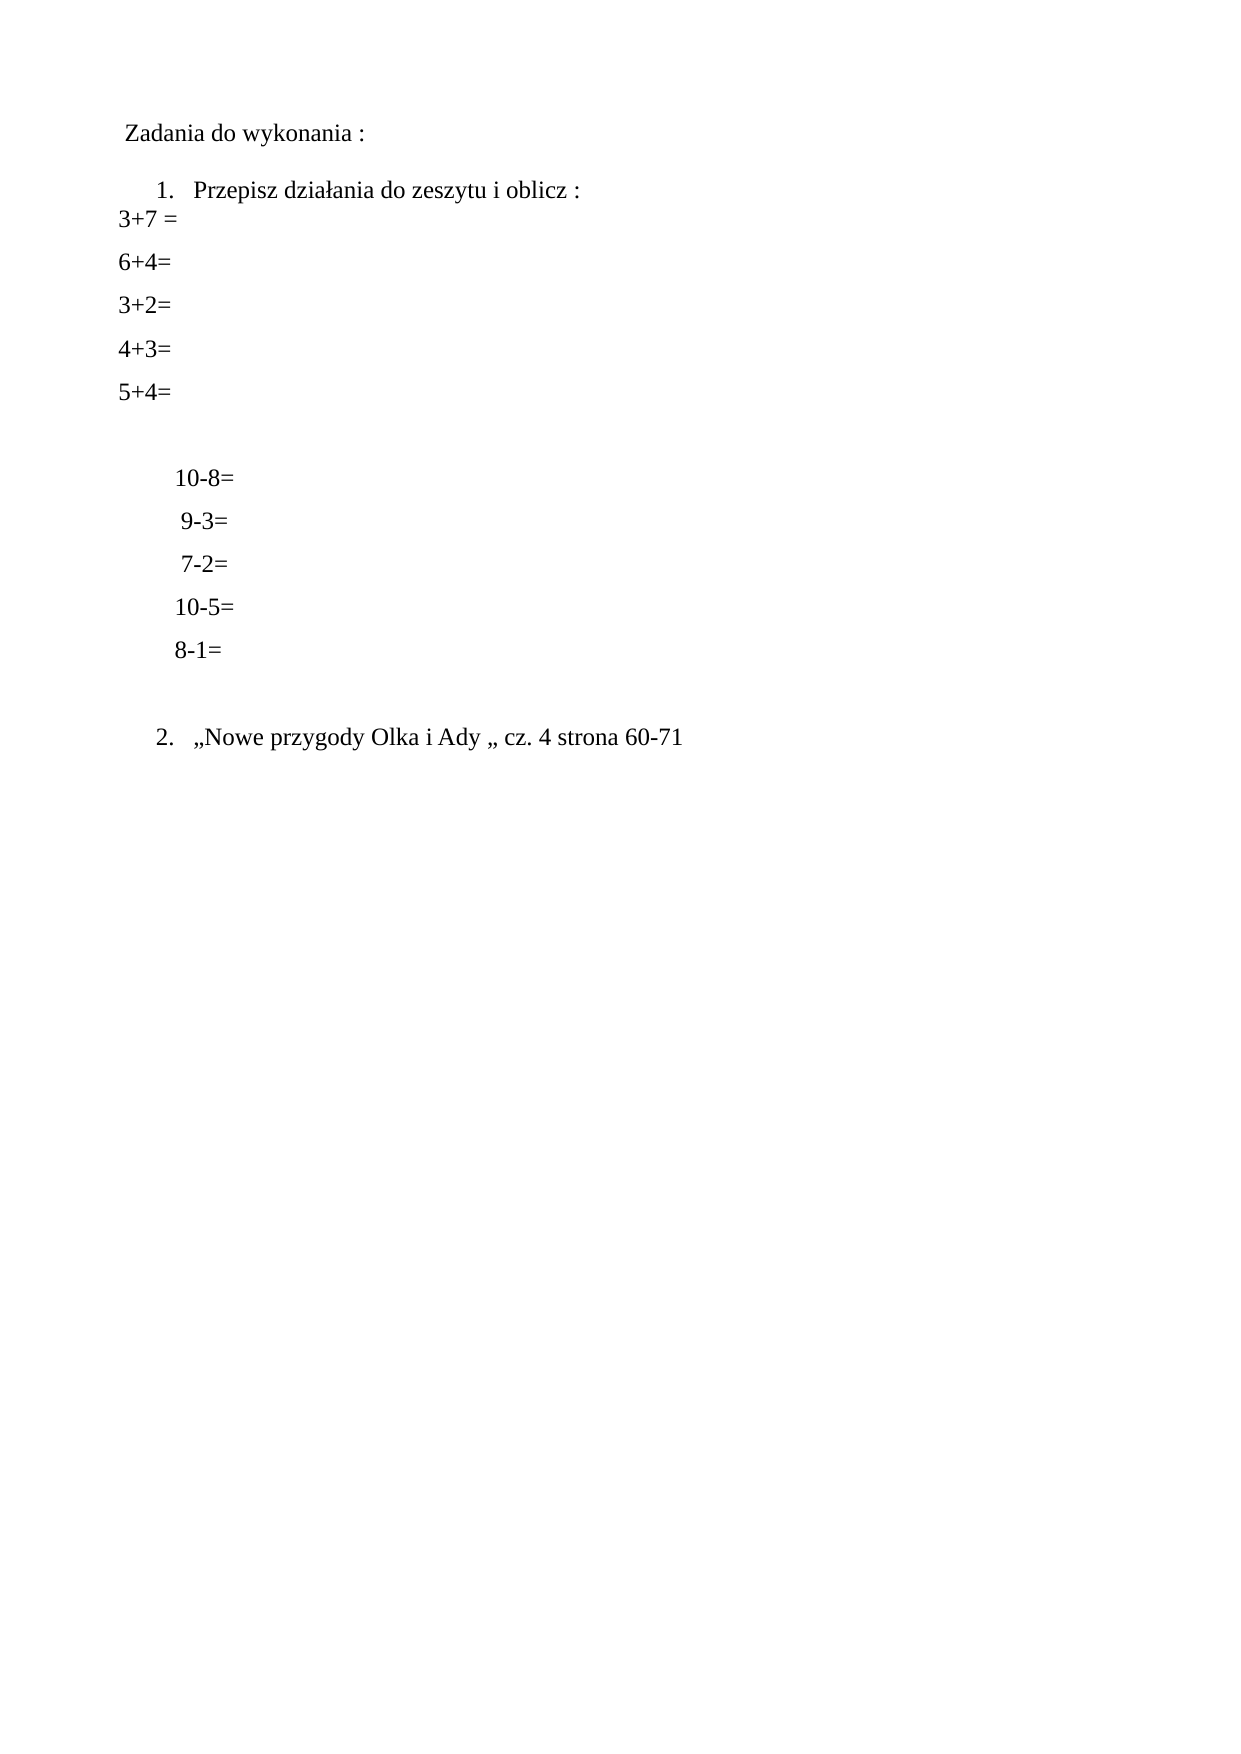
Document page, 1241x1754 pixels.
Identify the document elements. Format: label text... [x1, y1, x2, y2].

text 8-1= [118, 636, 1122, 664]
list „Nowe przygody Olka i Ady „ cz. 4 strona 60-71 [156, 722, 1122, 751]
text 10-8= [118, 463, 1122, 492]
text 3+7 = [118, 204, 1122, 233]
text 6+4= [118, 247, 1122, 276]
text 10-5= [118, 592, 1122, 621]
text 5+4= [118, 377, 1122, 406]
text 9-3= [118, 506, 1122, 535]
text Zadania do wykonania : [118, 118, 1122, 147]
text 4+3= [118, 334, 1122, 362]
text 7-2= [118, 549, 1122, 578]
list Przepisz działania do zeszytu i oblicz : [156, 176, 1122, 204]
text 3+2= [118, 291, 1122, 319]
